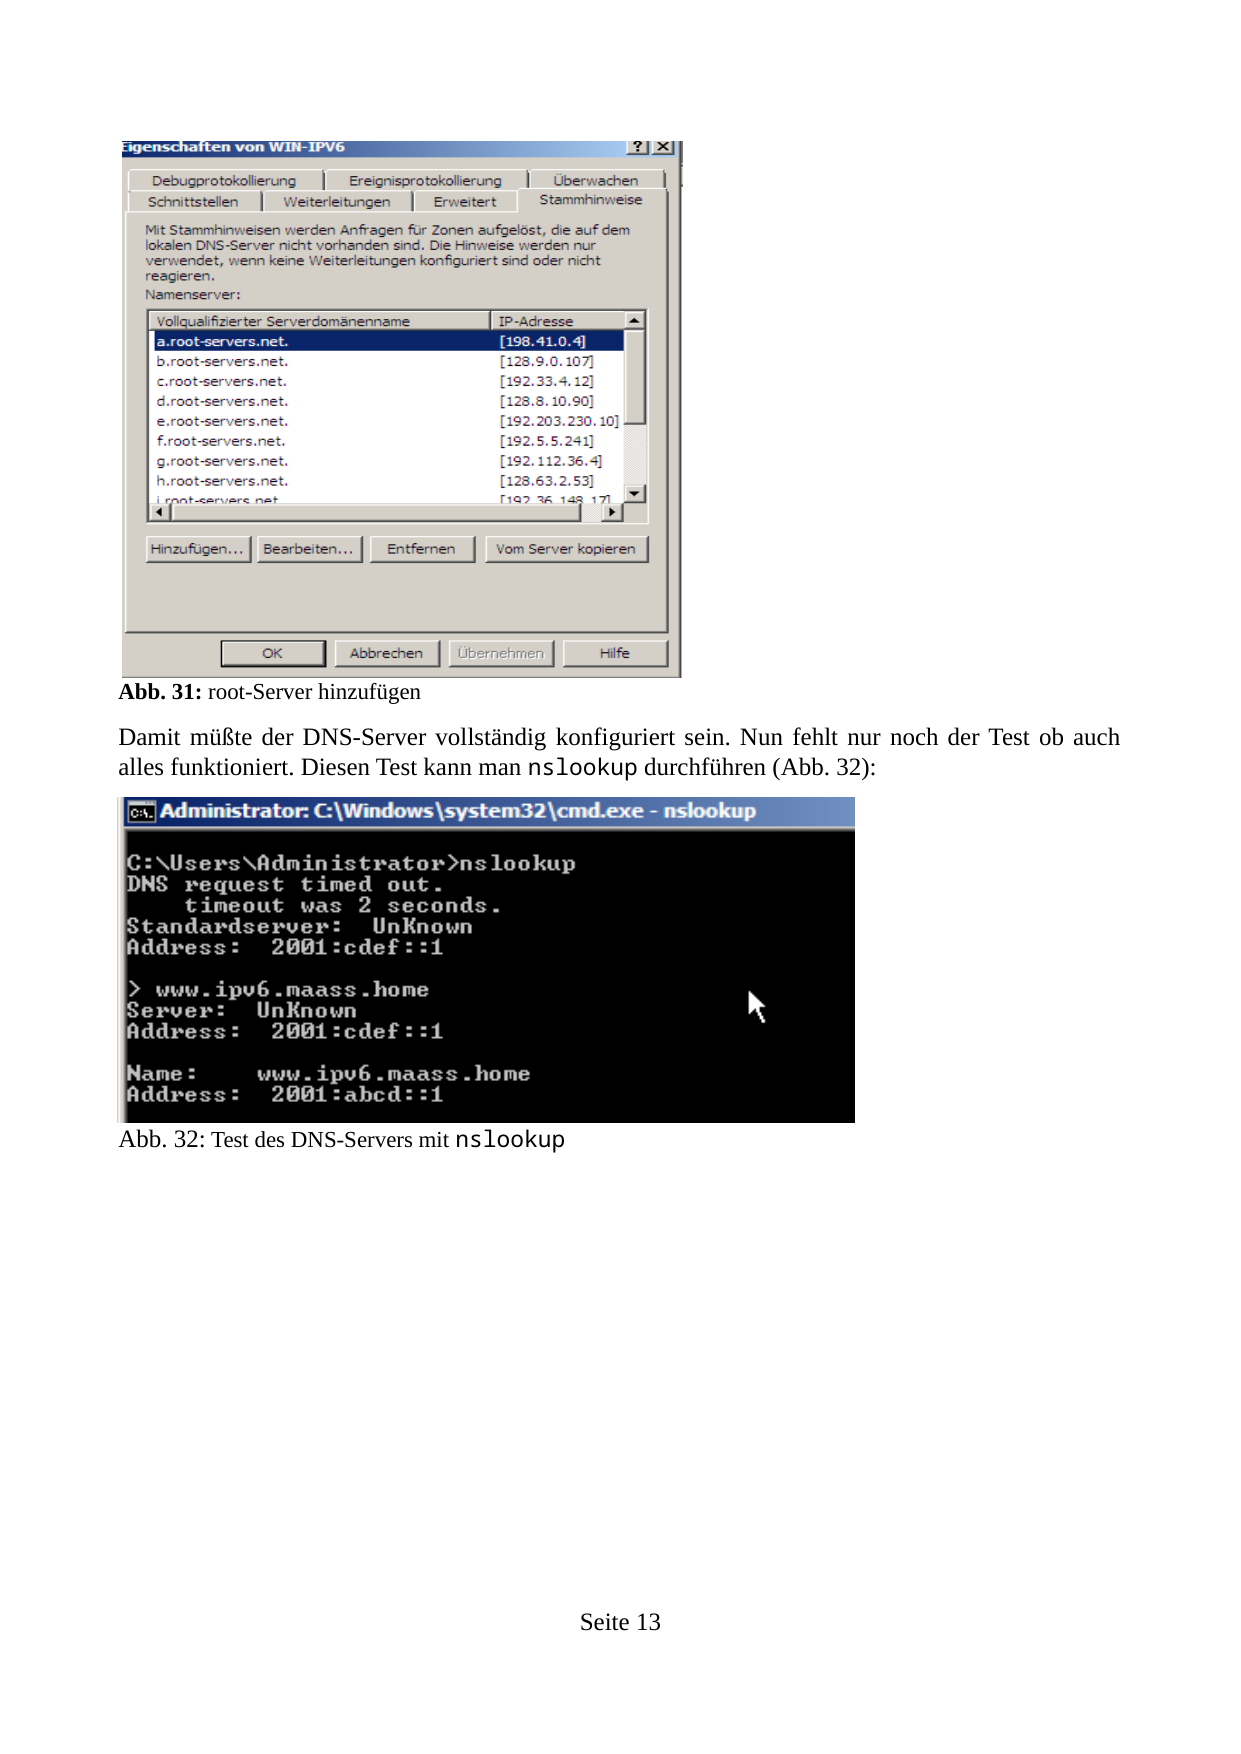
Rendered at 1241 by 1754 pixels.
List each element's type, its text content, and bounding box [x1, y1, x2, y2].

picture [117, 797, 855, 1123]
text Abb. 32: Test des DNS-Servers mit nslookup [118, 782, 1122, 1154]
text Damit müßte der DNS-Server vollständig konfiguriert sein. Nun fehlt nur noch der Test ob auch alles funktioniert. Diesen Test kann man nslookup durchführen (Abb. 32): [118, 722, 1122, 782]
text Abb. 31: root-Server hinzufügen [118, 118, 1122, 704]
picture [122, 141, 683, 678]
